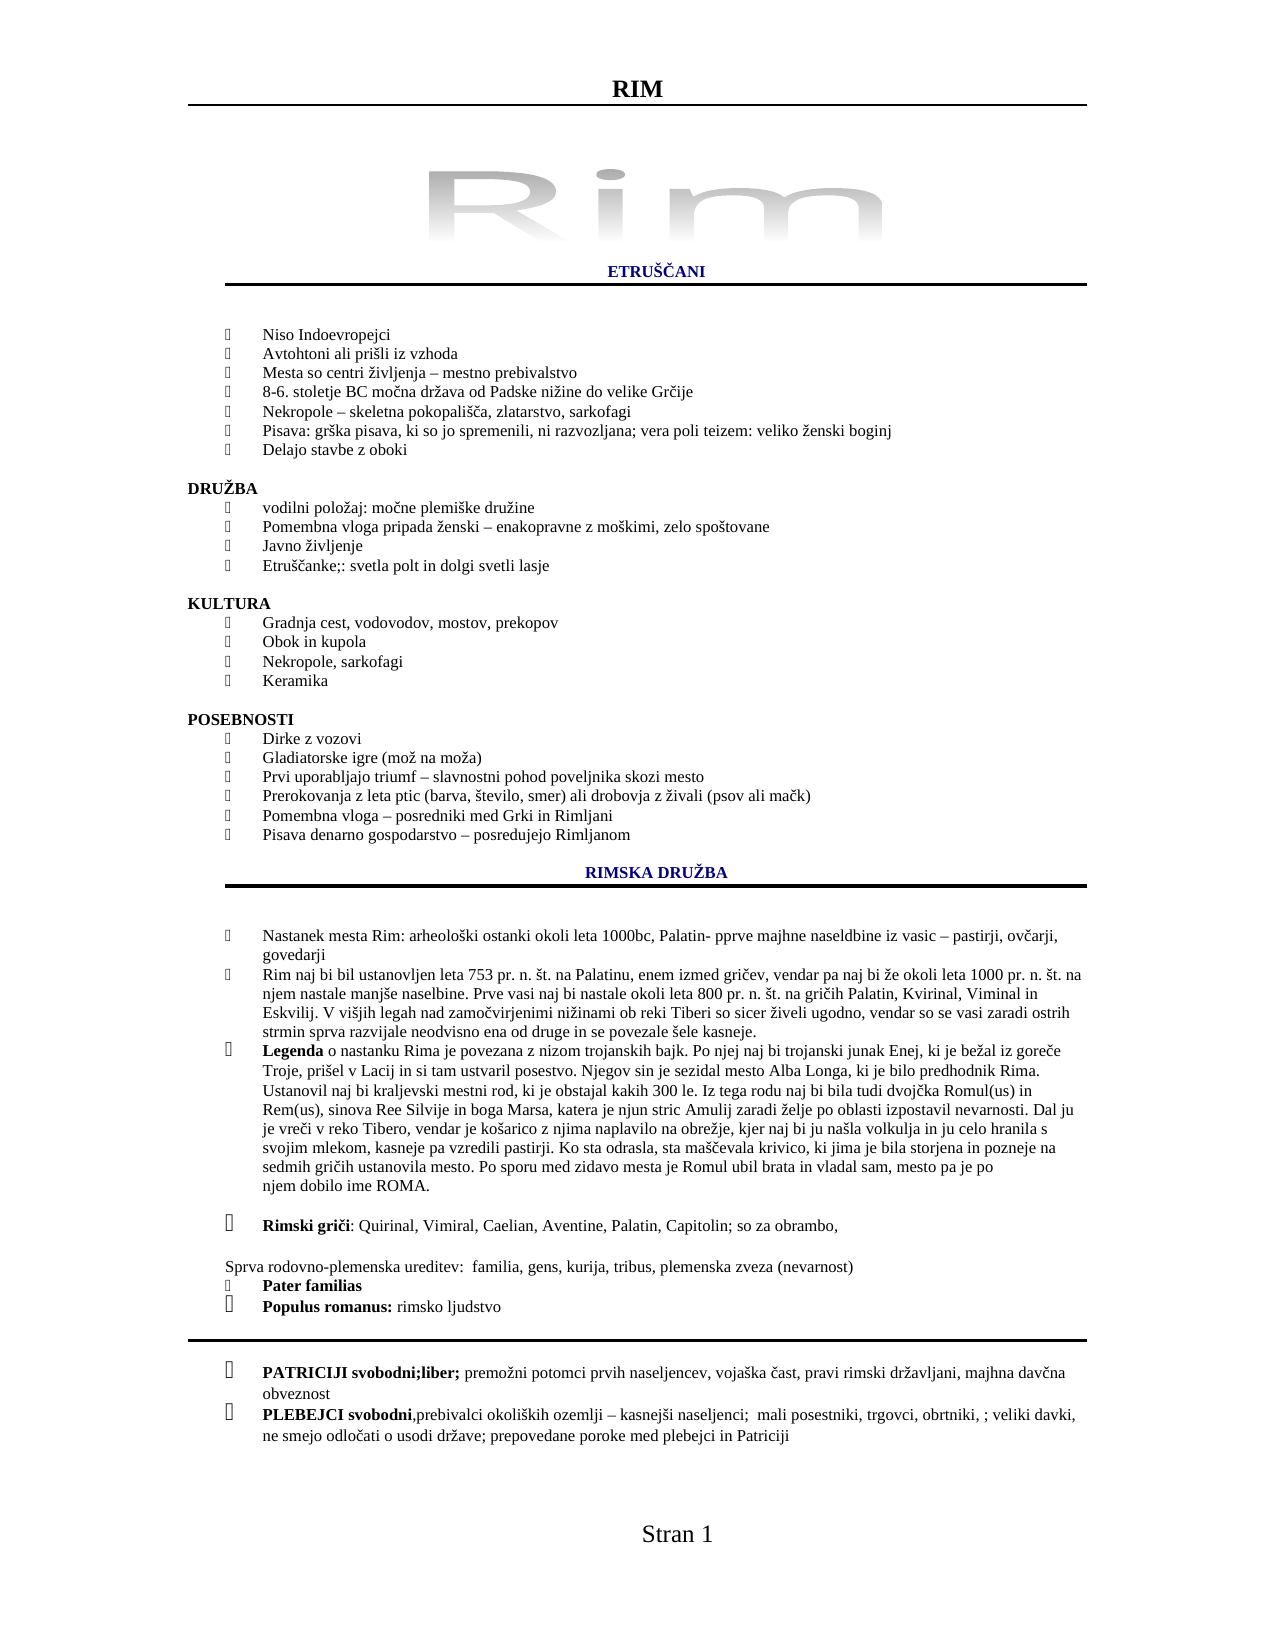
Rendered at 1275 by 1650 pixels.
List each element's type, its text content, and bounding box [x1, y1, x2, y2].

list Pisava denarno gospodarstvo – posredujejo Rimljanom [225, 825, 1087, 844]
list Prvi uporabljajo triumf – slavnostni pohod poveljnika skozi mesto [225, 767, 1087, 786]
list Gladiatorske igre (mož na moža) [225, 748, 1087, 767]
list Javno življenje [225, 536, 1087, 555]
list Populus romanus: rimsko ljudstvo [225, 1295, 1087, 1318]
list Rim naj bi bil ustanovljen leta 753 pr. n. št. na Palatinu, enem izmed gričev, vendar pa naj bi že okoli leta 1000 pr. n. št. na njem nastale manjše naselbine. Prve vasi naj bi nastale okoli leta 800 pr. n. št. na gričih Palatin, Kvirinal, Viminal in Eskvilij. V višjih legah nad zamočvirjenimi nižinami ob reki Tiberi so sicer živeli ugodno, vendar so se vasi zaradi ostrih strmin sprva razvijale neodvisno ena od druge in se povezale šele kasneje. [225, 964, 1087, 1041]
list Rimski griči: Quirinal, Vimiral, Caelian, Aventine, Palatin, Capitolin; so za obrambo, [225, 1214, 1087, 1237]
text DRUŽBA [187, 478, 1087, 498]
text ETRUŠČANI [225, 262, 1087, 283]
text Sprva rodovno-plemenska ureditev: familia, gens, kurija, tribus, plemenska zveza (nevarnost) [225, 1256, 1087, 1276]
list PATRICIJI svobodni;liber; premožni potomci prvih naseljencev, vojaška čast, pravi rimski državljani, majhna davčna obveznost [225, 1361, 1087, 1403]
text POSEBNOSTI [187, 709, 1087, 728]
list Avtohtoni ali prišli iz vzhoda [225, 344, 1087, 363]
text KULTURA [187, 594, 1087, 613]
list Prerokovanja z leta ptic (barva, število, smer) ali drobovja z živali (psov ali mačk) [225, 786, 1087, 806]
list Legenda o nastanku Rima je povezana z nizom trojanskih bajk. Po njej naj bi trojanski junak Enej, ki je bežal iz goreče Troje, prišel v Lacij in si tam ustvaril posestvo. Njegov sin je sezidal mesto Alba Longa, ki je bilo predhodnik Rima. Ustanovil naj bi kraljevski mestni rod, ki je obstajal kakih 300 le. Iz tega rodu naj bi bila tudi dvojčka Romul(us) in Rem(us), sinova Ree Silvije in boga Marsa, katera je njun stric Amulij zaradi želje po oblasti izpostavil nevarnosti. Dal ju je vreči v reko Tibero, vendar je košarico z njima naplavilo na obrežje, kjer naj bi ju našla volkulja in ju celo hranila s svojim mlekom, kasneje pa vzredili pastirji. Ko sta odrasla, sta maščevala krivico, ki jima je bila storjena in pozneje na sedmih gričih ustanovila mesto. Po sporu med zidavo mesta je Romul ubil brata in vladal sam, mesto pa je po [225, 1041, 1087, 1176]
list 8-6. stoletje BC močna država od Padske nižine do velike Grčije [225, 382, 1087, 401]
list Gradnja cest, vodovodov, mostov, prekopov [225, 613, 1087, 632]
list Nekropole – skeletna pokopališča, zlatarstvo, sarkofagi [225, 401, 1087, 421]
list Mesta so centri življenja – mestno prebivalstvo [225, 363, 1087, 382]
list vodilni položaj: močne plemiške družine [225, 498, 1087, 517]
list Nastanek mesta Rim: arheološki ostanki okoli leta 1000bc, Palatin- pprve majhne naseldbine iz vasic – pastirji, ovčarji, govedarji [225, 926, 1087, 964]
list Pomembna vloga pripada ženski – enakopravne z moškimi, zelo spoštovane [225, 517, 1087, 536]
list Keramika [225, 671, 1087, 690]
text njem dobilo ime ROMA. [225, 1176, 1087, 1195]
list Obok in kupola [225, 632, 1087, 652]
list Pisava: grška pisava, ki so jo spremenili, ni razvozljana; vera poli teizem: veliko ženski boginj [225, 421, 1087, 440]
list Nekropole, sarkofagi [225, 652, 1087, 671]
list Pomembna vloga – posredniki med Grki in Rimljani [225, 806, 1087, 825]
text RIMSKA DRUŽBA [225, 863, 1087, 884]
list Etruščanke;: svetla polt in dolgi svetli lasje [225, 555, 1087, 575]
list PLEBEJCI svobodni,prebivalci okoliških ozemlji – kasnejši naseljenci; mali posestniki, trgovci, obrtniki, ; veliki davki, ne smejo odločati o usodi države; prepovedane poroke med plebejci in Patriciji [225, 1403, 1087, 1445]
list Niso Indoevropejci [225, 324, 1087, 344]
list Delajo stavbe z oboki [225, 440, 1087, 459]
list Pater familias [225, 1276, 1087, 1295]
list Dirke z vozovi [225, 728, 1087, 748]
